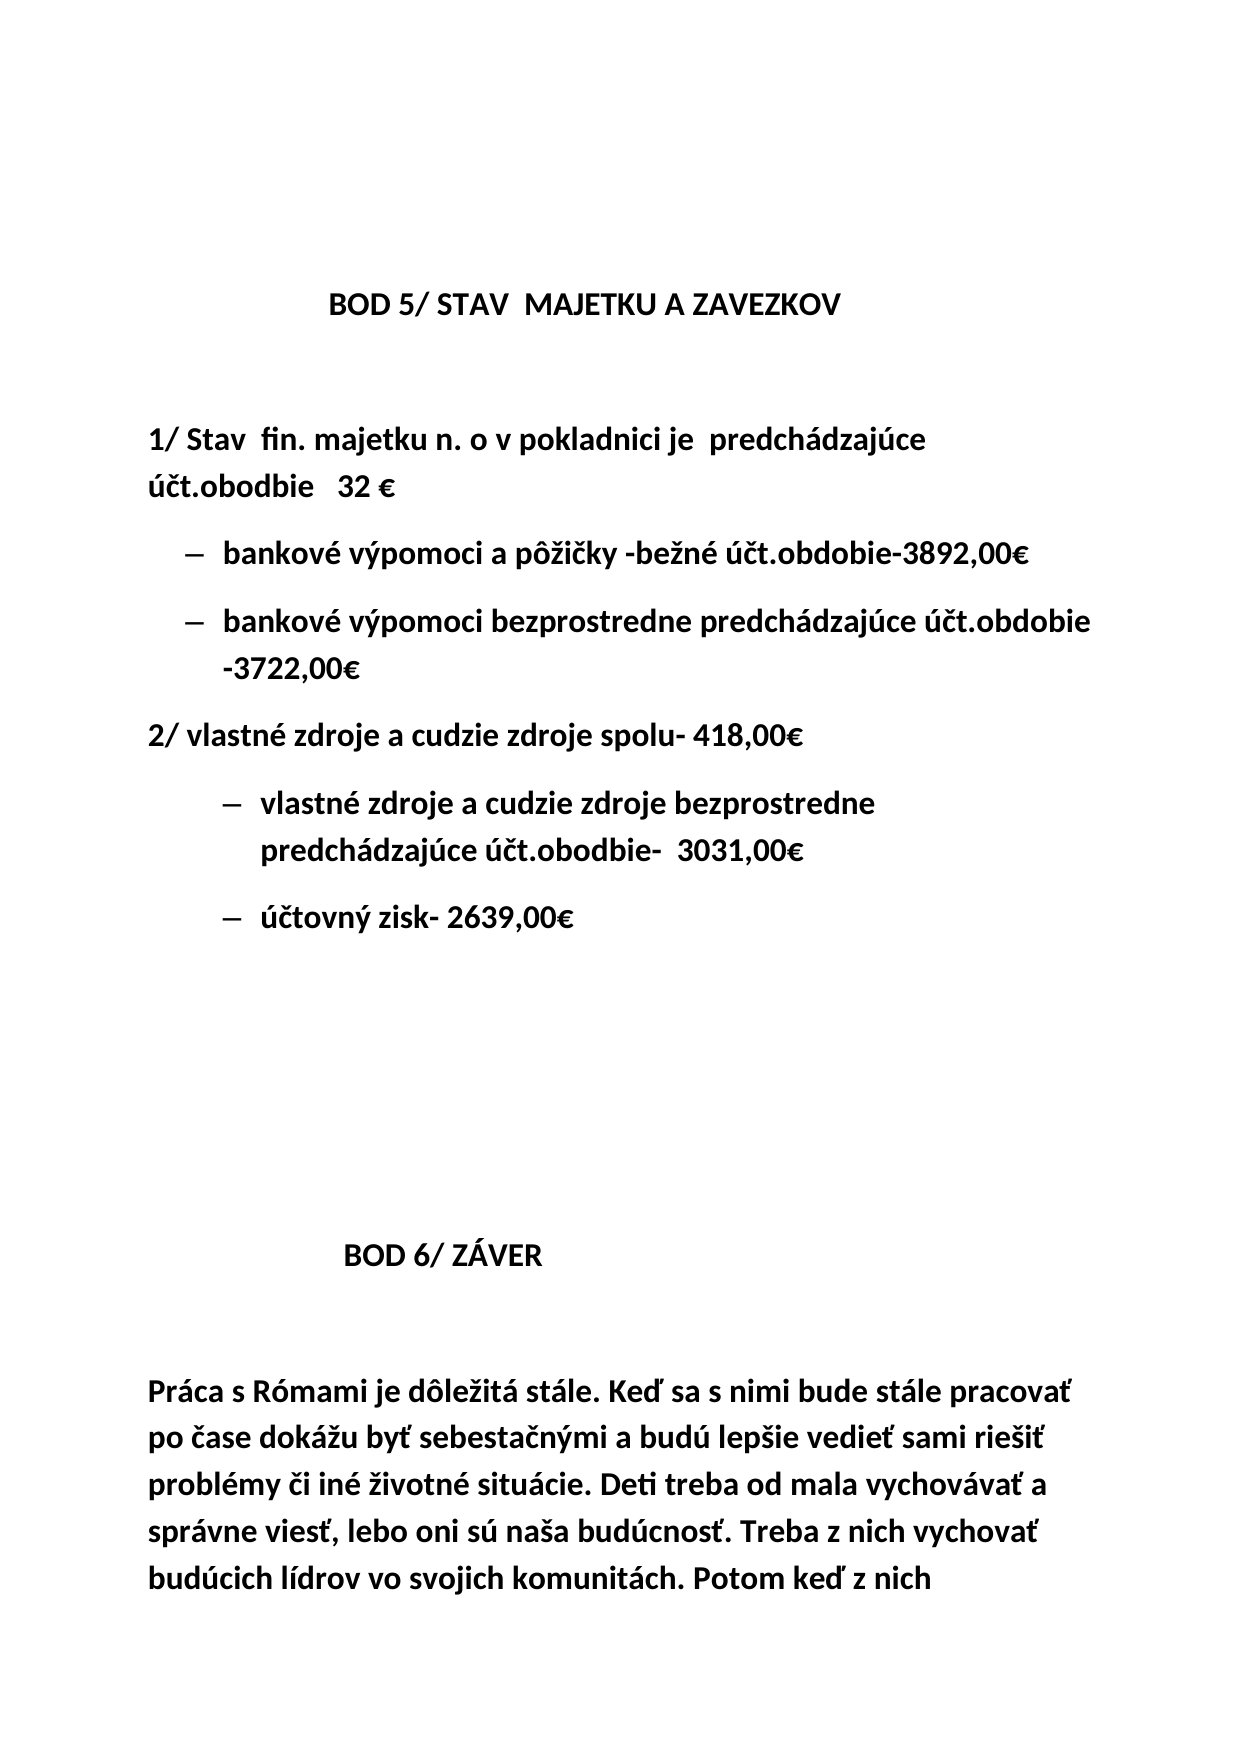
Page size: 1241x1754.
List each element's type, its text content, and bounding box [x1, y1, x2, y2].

list bankové výpomoci a pôžičky -bežné účt.obdobie-3892,00€ [185, 532, 1093, 573]
text 2/ vlastné zdroje a cudzie zdroje spolu- 418,00€ [148, 714, 1093, 755]
text Práca s Rómami je dôležitá stále. Keď sa s nimi bude stále pracovať po čase dokážu byť sebestačnými a budú lepšie vedieť sami riešiť problémy či iné životné situácie. Deti treba od mala vychovávať a správne viesť, lebo oni sú naša budúcnosť. Treba z nich vychovať budúcich lídrov vo svojich komunitách. Potom keď z nich [148, 1369, 1093, 1597]
list bankové výpomoci bezprostredne predchádzajúce účt.obdobie -3722,00€ [185, 600, 1093, 687]
list účtovný zisk- 2639,00€ [223, 896, 1093, 937]
text BOD 5/ STAV MAJETKU A ZAVEZKOV [148, 283, 1093, 323]
text BOD 6/ ZÁVER [148, 1234, 1093, 1275]
list vlastné zdroje a cudzie zdroje bezprostredne predchádzajúce účt.obodbie- 3031,00€ [223, 782, 1093, 869]
text 1/ Stav fin. majetku n. o v pokladnici je predchádzajúce účt.obodbie 32 € [148, 418, 1093, 506]
